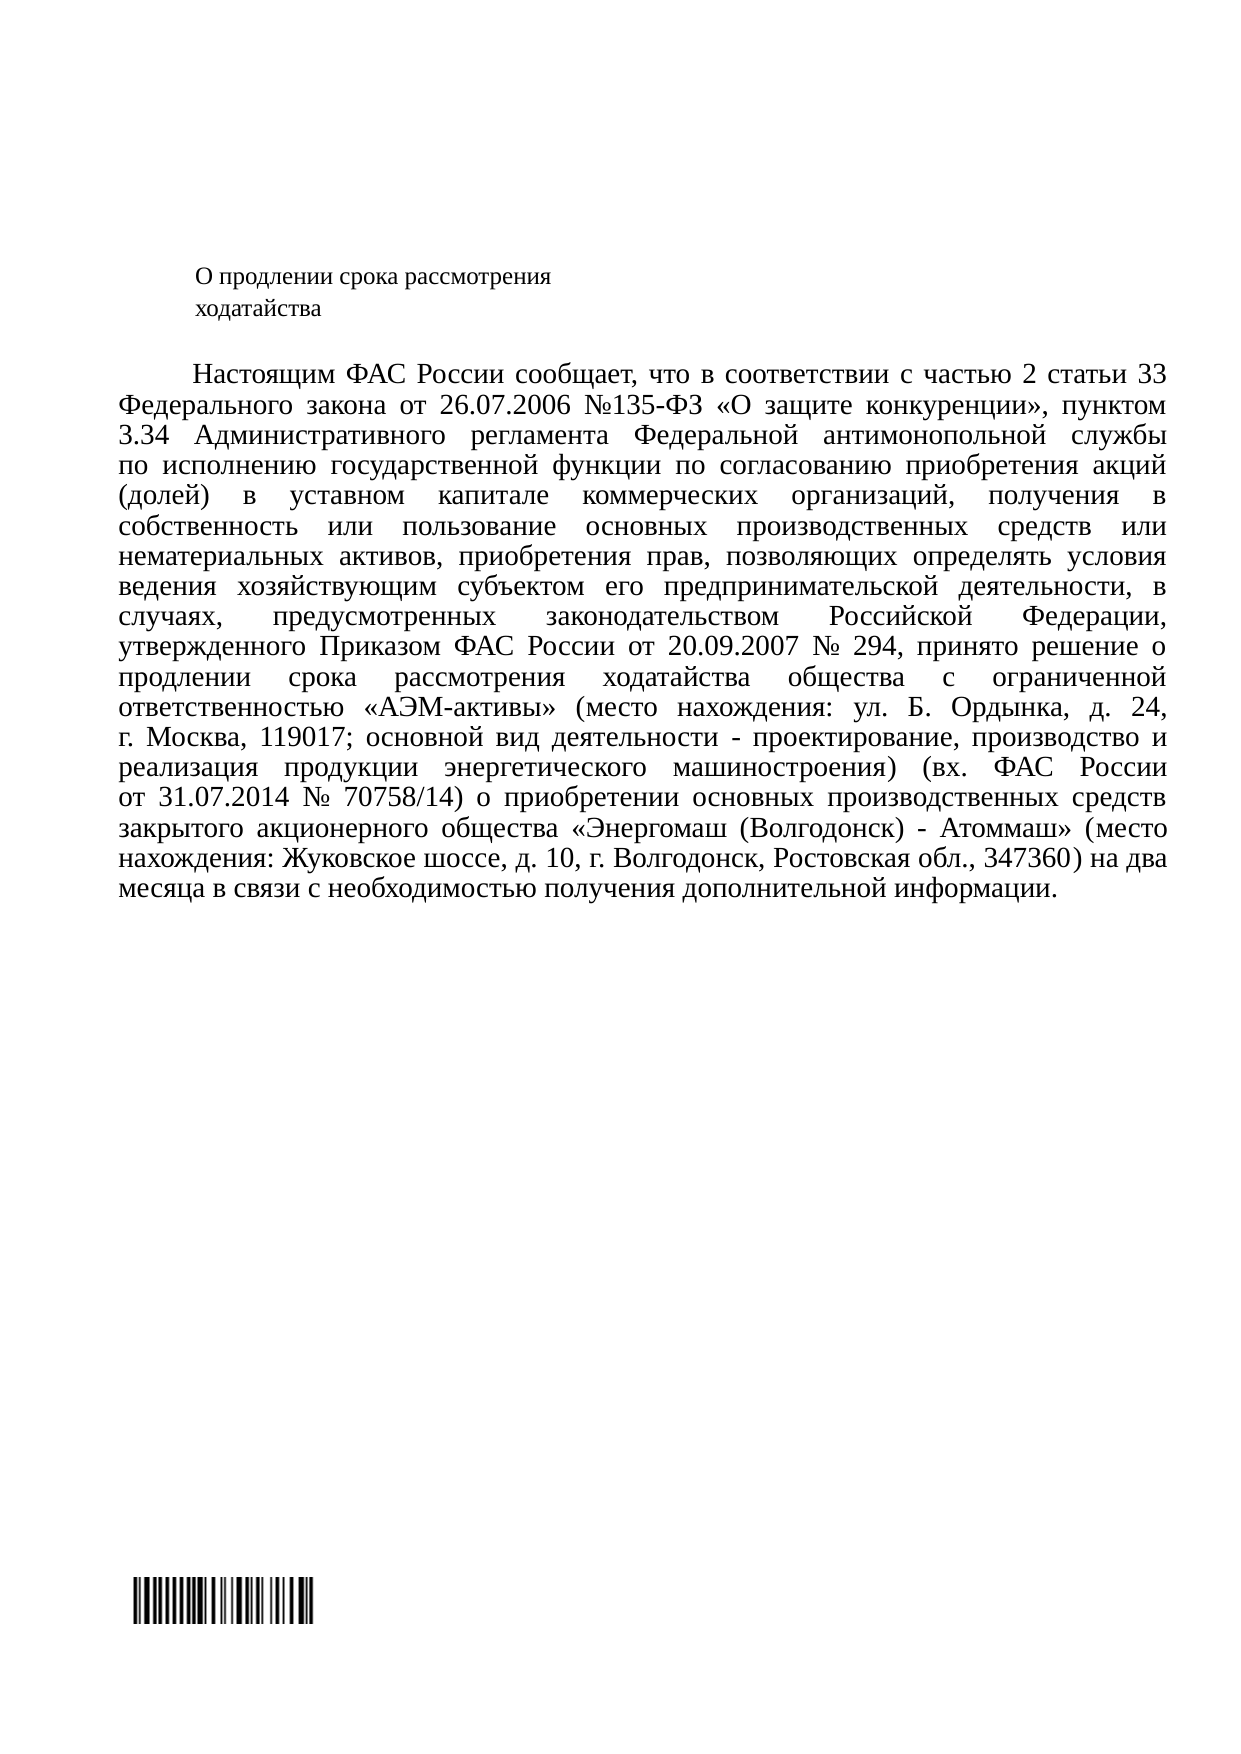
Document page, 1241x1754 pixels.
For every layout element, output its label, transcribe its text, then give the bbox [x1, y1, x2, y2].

text Настоящим ФАС России сообщает, что в соответствии с частью 2 статьи 33 Федерального закона от 26.07.2006 №135-ФЗ «О защите конкуренции», пунктом 3.34 Административного регламента Федеральной антимонопольной службы по исполнению государственной функции по согласованию приобретения акций (долей) в уставном капитале коммерческих организаций, получения в собственность или пользование основных производственных средств или нематериальных активов, приобретения прав, позволяющих определять условия ведения хозяйствующим субъектом его предпринимательской деятельности, в случаях, предусмотренных законодательством Российской Федерации, утвержденного Приказом ФАС России от 20.09.2007 № 294, принято решение о продлении срока рассмотрения ходатайства общества с ограниченной ответственностью «АЭМ-активы» (место нахождения: ул. Б. Ордынка, д. 24, г. Москва, 119017; основной вид деятельности - проектирование, производство и реализация продукции энергетического машиностроения) (вх. ФАС России от 31.07.2014 № 70758/14) о приобретении основных производственных средств закрытого акционерного общества «Энергомаш (Волгодонск) - Атоммаш» (место нахождения: Жуковское шоссе, д. 10, г. Волгодонск, Ростовская обл., 347360) на два месяца в связи с необходимостью получения дополнительной информации. [118, 357, 1168, 904]
table_header О продлении срока рассмотрения ходатайства [118, 180, 1122, 328]
picture [118, 1577, 331, 1624]
